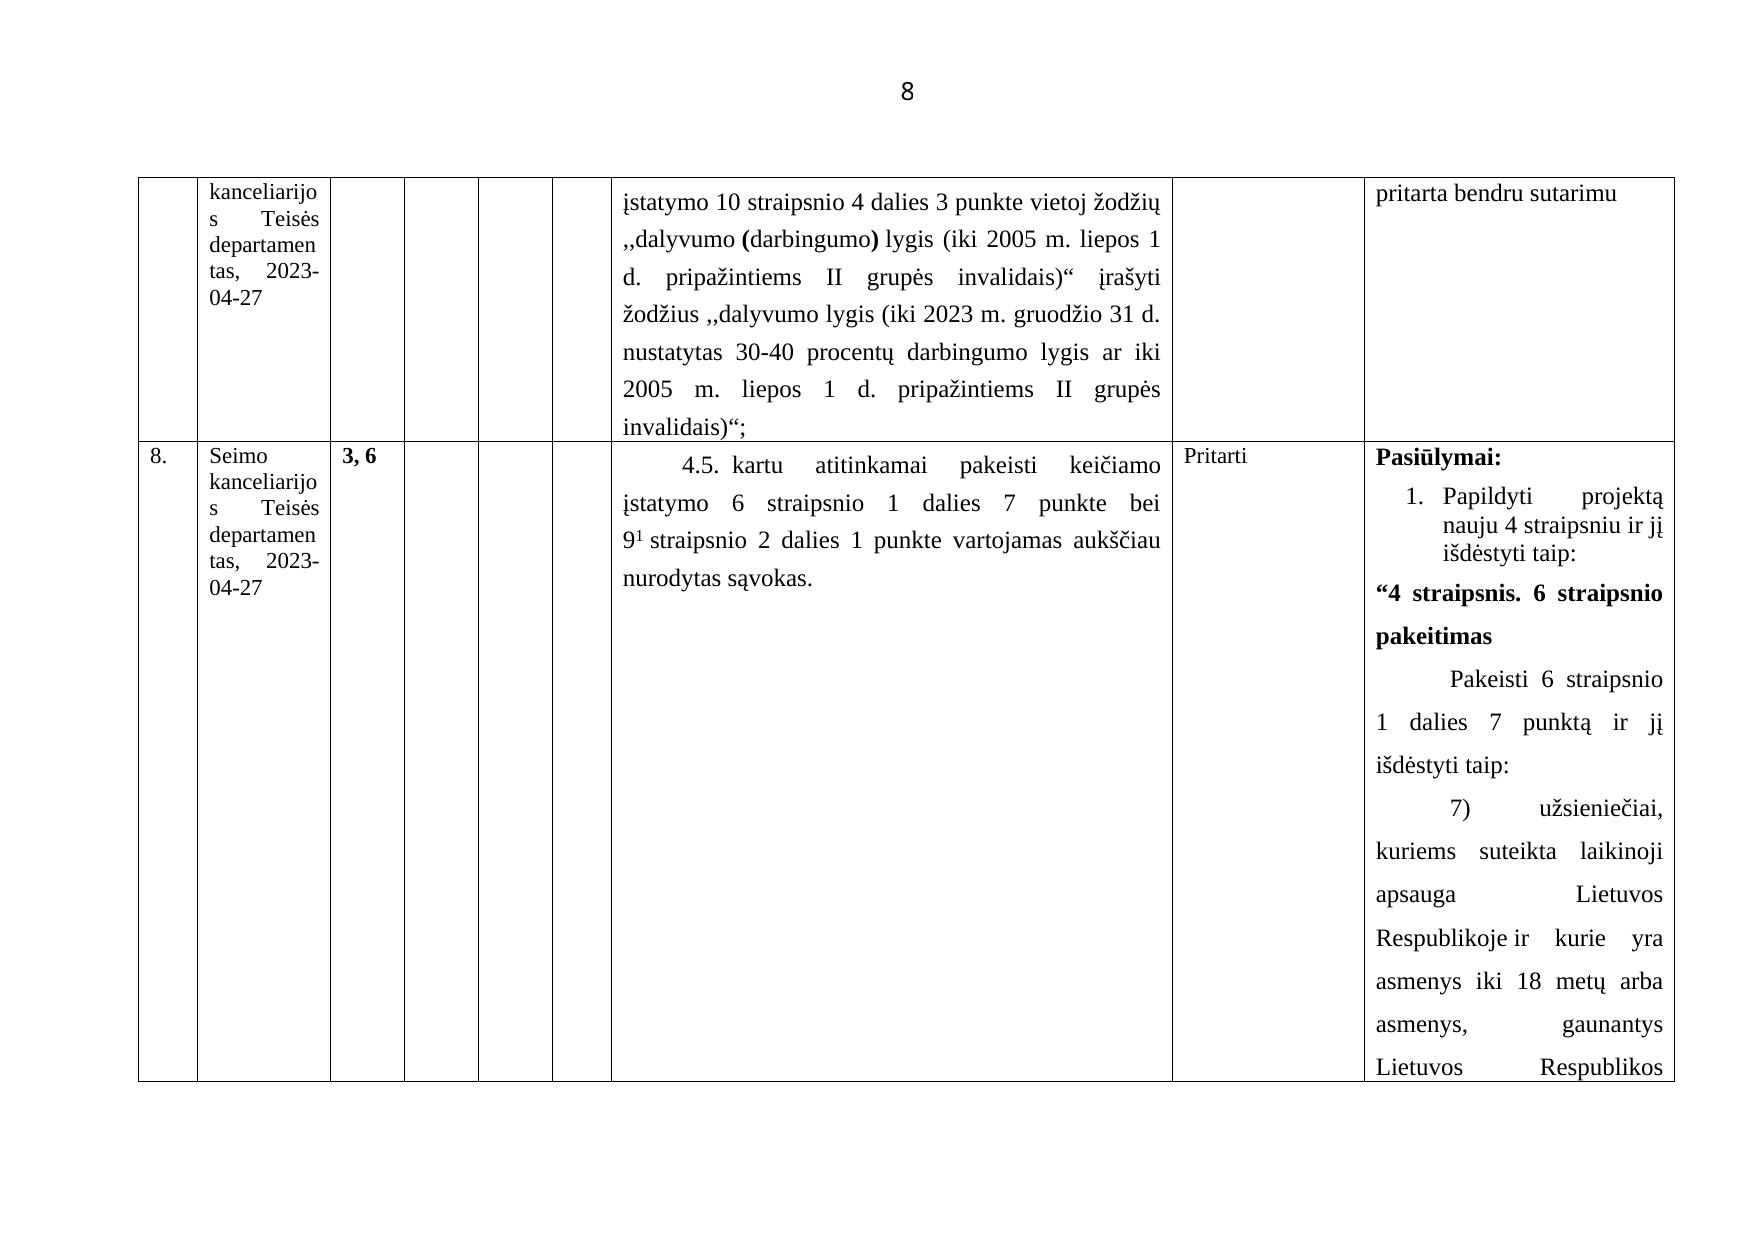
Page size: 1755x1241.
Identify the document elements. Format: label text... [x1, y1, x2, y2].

table_cell įstatymo 10 straipsnio 4 dalies 3 punkte vietoj žodžių ,,dalyvumo (darbingumo) lygis (iki 2005 m. liepos 1 d. pripažintiems II grupės invalidais)“ įrašyti žodžius ,,dalyvumo lygis (iki 2023 m. gruodžio 31 d. nustatytas 30-40 procentų darbingumo lygis ar iki 2005 m. liepos 1 d. pripažintiems II grupės invalidais)“; [612, 178, 1172, 441]
table_cell 3, 6 [331, 442, 404, 1081]
table_cell 8. [139, 442, 197, 1081]
table_cell [405, 442, 478, 1081]
table_cell [1173, 178, 1364, 441]
table_cell [479, 442, 552, 1081]
table_cell [479, 178, 552, 441]
table_cell 4.5. kartu atitinkamai pakeisti keičiamo įstatymo 6 straipsnio 1 dalies 7 punkte bei 91 straipsnio 2 dalies 1 punkte vartojamas aukščiau nurodytas sąvokas. [612, 442, 1172, 1081]
table_cell [553, 442, 611, 1081]
table_cell Seimo kanceliarijos Teisės departamentas, 2023-04-27 [198, 442, 330, 1081]
table_cell Pritarti [1173, 442, 1364, 1081]
table_cell kanceliarijos Teisės departamentas, 2023-04-27 [198, 178, 330, 441]
table_cell Pasiūlymai: Papildyti projektą nauju 4 straipsniu ir jį išdėstyti taip: “4 straipsnis. 6 straipsnio pakeitimas Pakeisti 6 straipsnio 1 dalies 7 punktą ir jį išdėstyti taip: 7) užsieniečiai, kuriems suteikta laikinoji apsauga Lietuvos Respublikoje ir kurie yra asmenys iki 18 metų arba asmenys, gaunantys Lietuvos Respublikos [1365, 442, 1674, 1081]
table_cell [139, 178, 197, 441]
table_cell [331, 178, 404, 441]
table_cell [405, 178, 478, 441]
table_cell pritarta bendru sutarimu [1365, 178, 1674, 441]
table_cell [553, 178, 611, 441]
